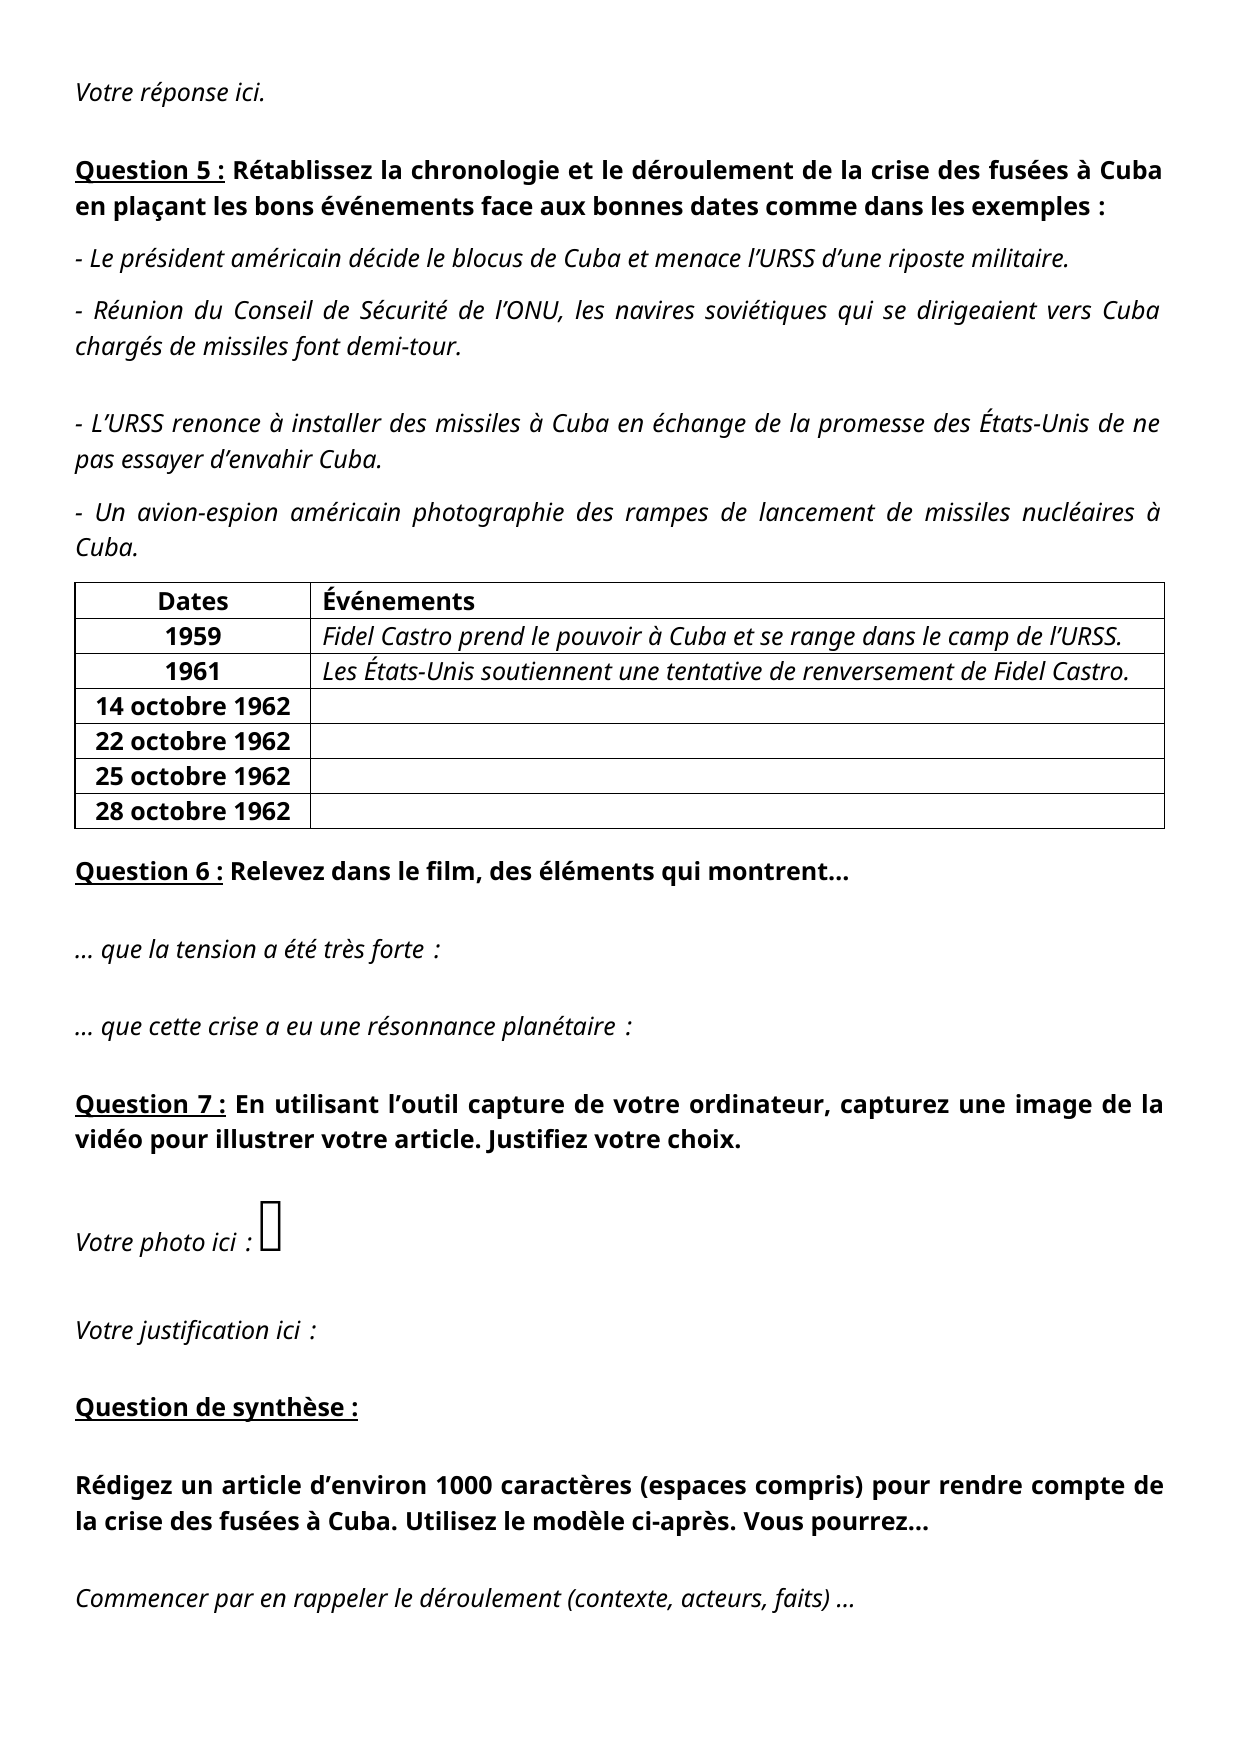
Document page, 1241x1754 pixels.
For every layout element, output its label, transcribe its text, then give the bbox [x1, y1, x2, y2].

table_cell Les États-Unis soutiennent une tentative de renversement de Fidel Castro. [311, 654, 1164, 688]
table_cell [311, 759, 1164, 793]
text - Un avion-espion américain photographie des rampes de lancement de missiles nucléaires à Cuba. [75, 494, 1165, 564]
text Votre justification ici : [75, 1313, 1165, 1347]
table_cell 28 octobre 1962 [76, 794, 310, 828]
table_header Dates [76, 583, 310, 617]
text - Réunion du Conseil de Sécurité de l’ONU, les navires soviétiques qui se dirigeaient vers Cuba chargés de missiles font demi-tour. [75, 293, 1165, 363]
text Votre réponse ici. [75, 75, 1165, 109]
table_header Événements [311, 583, 1164, 617]
text Question 5 : Rétablissez la chronologie et le déroulement de la crise des fusées à Cuba en plaçant les bons événements face aux bonnes dates comme dans les exemples : [75, 152, 1165, 222]
table_cell 22 octobre 1962 [76, 724, 310, 758]
text Question 6 : Relevez dans le film, des éléments qui montrent… [75, 854, 1165, 888]
table_cell 1961 [76, 654, 310, 688]
text Commencer par en rappeler le déroulement (contexte, acteurs, faits) … [75, 1581, 1165, 1614]
text Votre photo ici :  [75, 1199, 1165, 1268]
text - Le président américain décide le blocus de Cuba et menace l’URSS d’une riposte militaire. [75, 241, 1165, 274]
table_cell [311, 689, 1164, 723]
table_cell Fidel Castro prend le pouvoir à Cuba et se range dans le camp de l’URSS. [311, 619, 1164, 652]
table_cell 14 octobre 1962 [76, 689, 310, 723]
text Rédigez un article d’environ 1000 caractères (espaces compris) pour rendre compte de la crise des fusées à Cuba. Utilisez le modèle ci-après. Vous pourrez… [75, 1467, 1165, 1537]
text … que la tension a été très forte : [75, 931, 1165, 966]
text … que cette crise a eu une résonnance planétaire : [75, 1009, 1165, 1043]
text Question 7 : En utilisant l’outil capture de votre ordinateur, capturez une image de la vidéo pour illustrer votre article. Justifiez votre choix. [75, 1086, 1165, 1156]
table_cell 25 octobre 1962 [76, 759, 310, 793]
table_cell [311, 794, 1164, 828]
text Question de synthèse : [75, 1390, 1165, 1424]
table_cell 1959 [76, 619, 310, 652]
text - L’URSS renonce à installer des missiles à Cuba en échange de la promesse des États-Unis de ne pas essayer d’envahir Cuba. [75, 406, 1165, 476]
table_cell [311, 724, 1164, 758]
